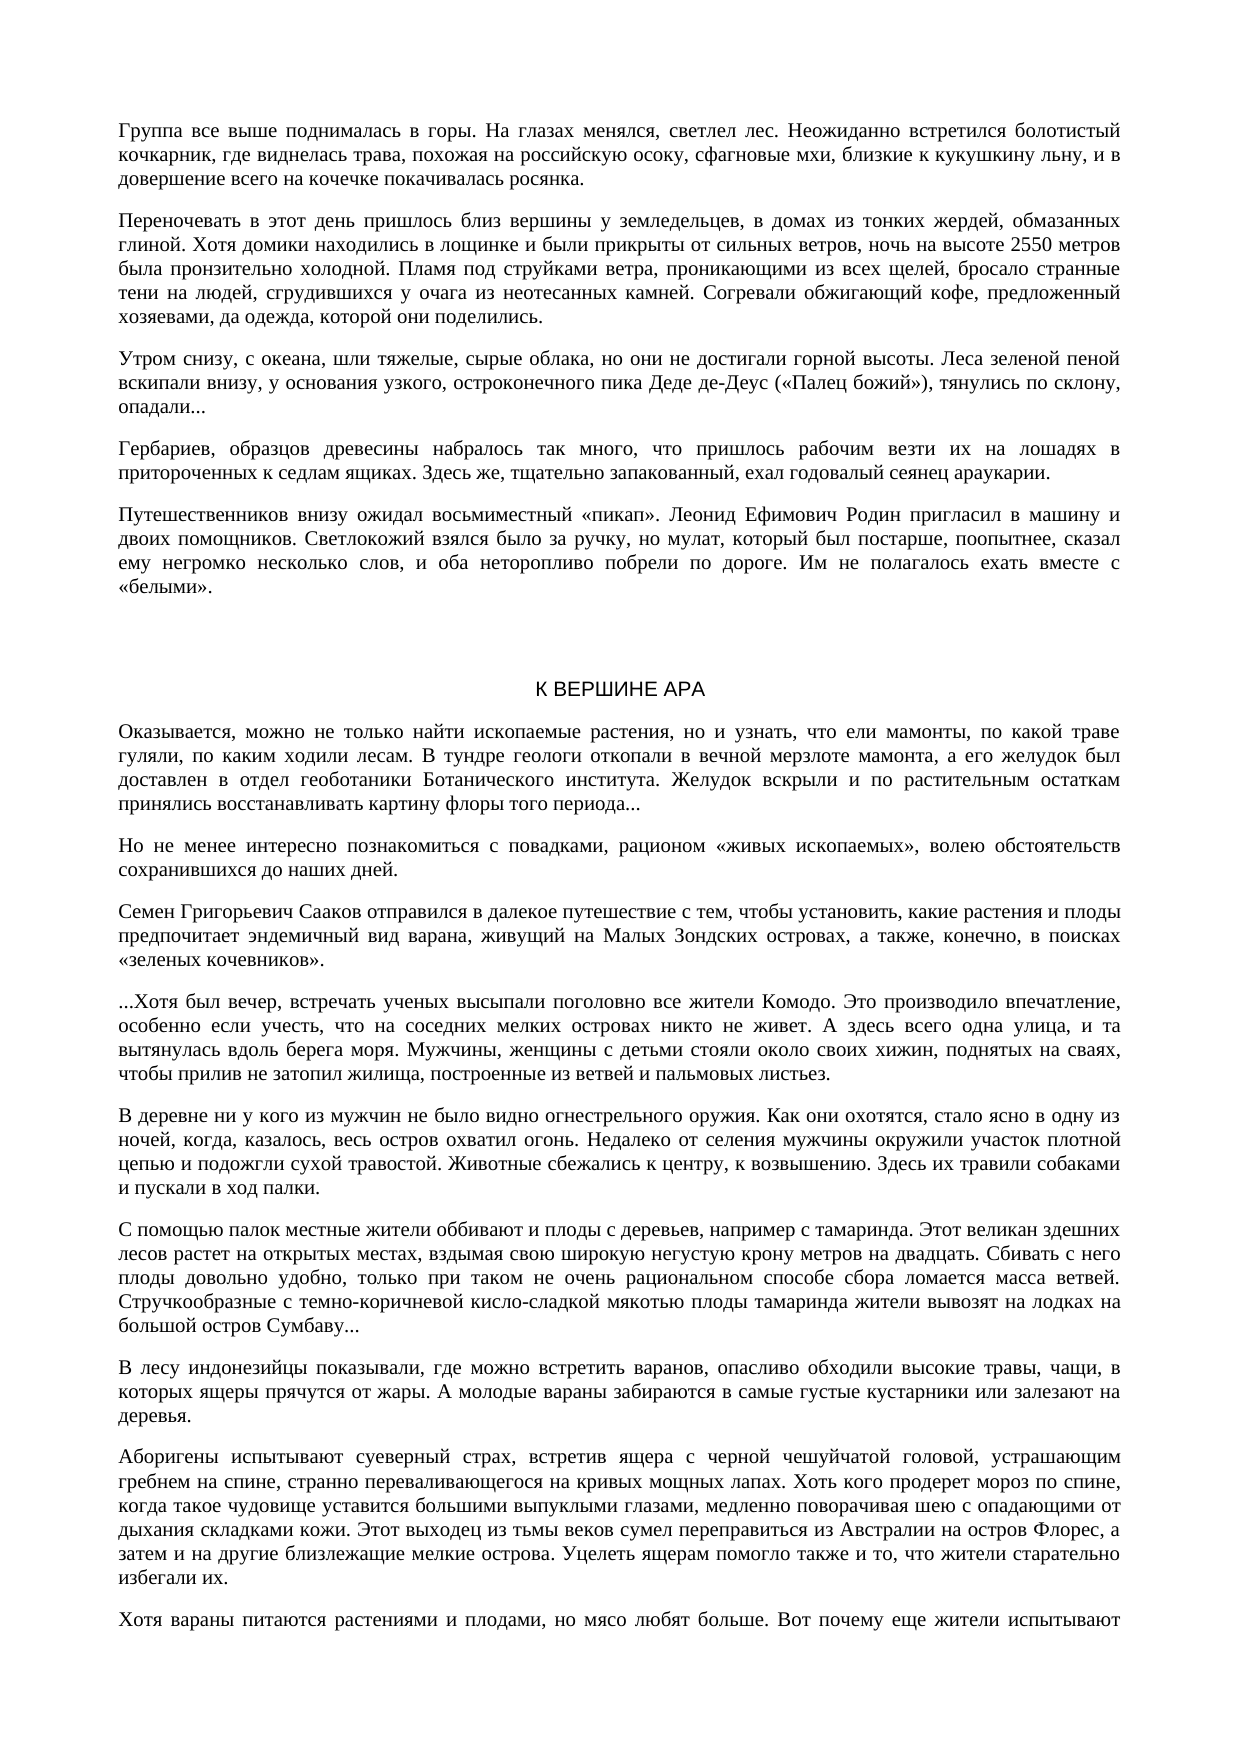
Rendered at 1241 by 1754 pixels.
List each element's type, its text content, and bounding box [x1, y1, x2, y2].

text Оказывается, можно не только найти ископаемые растения, но и узнать, что ели мамонты, по какой траве гуляли, по каким ходили лесам. В тундре геологи откопали в вечной мерзлоте мамонта, а его желудок был доставлен в отдел геоботаники Ботанического института. Желудок вскрыли и по растительным остаткам принялись восстанавливать картину флоры того периода... [118, 719, 1122, 815]
text Аборигены испытывают суеверный страх, встретив ящера с черной чешуйчатой головой, устрашающим гребнем на спине, странно переваливающегося на кривых мощных лапах. Хоть кого продерет мороз по спине, когда такое чудовище уставится большими выпуклыми глазами, медленно поворачивая шею с опадающими от дыхания складками кожи. Этот выходец из тьмы веков сумел переправиться из Австралии на остров Флорес, а затем и на другие близлежащие мелкие острова. Уцелеть ящерам помогло также и то, что жители старательно избегали их. [118, 1444, 1122, 1589]
text С помощью палок местные жители оббивают и плоды с деревьев, например с тамаринда. Этот великан здешних лесов растет на открытых местах, вздымая свою широкую негустую крону метров на двадцать. Сбивать с него плоды довольно удобно, только при таком не очень рациональном способе сбора ломается масса ветвей. Стручкообразные с темно-коричневой кисло-сладкой мякотью плоды тамаринда жители вывозят на лодках на большой остров Сумбаву... [118, 1217, 1122, 1337]
text Утром снизу, с океана, шли тяжелые, сырые облака, но они не достигали горной высоты. Леса зеленой пеной вскипали внизу, у основания узкого, остроконечного пика Деде де-Деус («Палец божий»), тянулись по склону, опадали... [118, 346, 1122, 418]
text ...Хотя был вечер, встречать ученых высыпали поголовно все жители Комодо. Это производило впечатление, особенно если учесть, что на соседних мелких островах никто не живет. А здесь всего одна улица, и та вытянулась вдоль берега моря. Мужчины, женщины с детьми стояли около своих хижин, поднятых на сваях, чтобы прилив не затопил жилища, построенные из ветвей и пальмовых листьез. [118, 989, 1122, 1085]
text В деревне ни у кого из мужчин не было видно огнестрельного оружия. Как они охотятся, стало ясно в одну из ночей, когда, казалось, весь остров охватил огонь. Недалеко от селения мужчины окружили участок плотной цепью и подожгли сухой травостой. Животные сбежались к центру, к возвышению. Здесь их травили собаками и пускали в ход палки. [118, 1103, 1122, 1199]
text В лесу индонезийцы показывали, где можно встретить варанов, опасливо обходили высокие травы, чащи, в которых ящеры прячутся от жары. А молодые вараны забираются в самые густые кустарники или залезают на деревья. [118, 1354, 1122, 1427]
text Хотя вараны питаются растениями и плодами, но мясо любят больше. Вот почему еще жители испытывают [118, 1607, 1122, 1631]
text Гербариев, образцов древесины набралось так много, что пришлось рабочим везти их на лошадях в притороченных к седлам ящиках. Здесь же, тщательно запакованный, ехал годовалый сеянец араукарии. [118, 436, 1122, 484]
text Семен Григорьевич Сааков отправился в далекое путешествие с тем, чтобы установить, какие растения и плоды предпочитает эндемичный вид варана, живущий на Малых Зондских островах, а также, конечно, в поисках «зеленых кочевников». [118, 899, 1122, 971]
text Но не менее интересно познакомиться с повадками, рационом «живых ископаемых», волею обстоятельств сохранившихся до наших дней. [118, 833, 1122, 881]
subtitle К ВЕРШИНЕ АРА [118, 677, 1122, 701]
text Группа все выше поднималась в горы. На глазах менялся, светлел лес. Неожиданно встретился болотистый кочкарник, где виднелась трава, похожая на российскую осоку, сфагновые мхи, близкие к кукушкину льну, и в довершение всего на кочечке покачивалась росянка. [118, 118, 1122, 190]
text Переночевать в этот день пришлось близ вершины у земледельцев, в домах из тонких жердей, обмазанных глиной. Хотя домики находились в лощинке и были прикрыты от сильных ветров, ночь на высоте 2550 метров была пронзительно холодной. Пламя под струйками ветра, проникающими из всех щелей, бросало странные тени на людей, сгрудившихся у очага из неотесанных камней. Согревали обжигающий кофе, предложенный хозяевами, да одежда, которой они поделились. [118, 208, 1122, 328]
text Путешественников внизу ожидал восьмиместный «пикап». Леонид Ефимович Родин пригласил в машину и двоих помощников. Светлокожий взялся было за ручку, но мулат, который был постарше, поопытнее, сказал ему негромко несколько слов, и оба неторопливо побрели по дороге. Им не полагалось ехать вместе с «белыми». [118, 502, 1122, 598]
